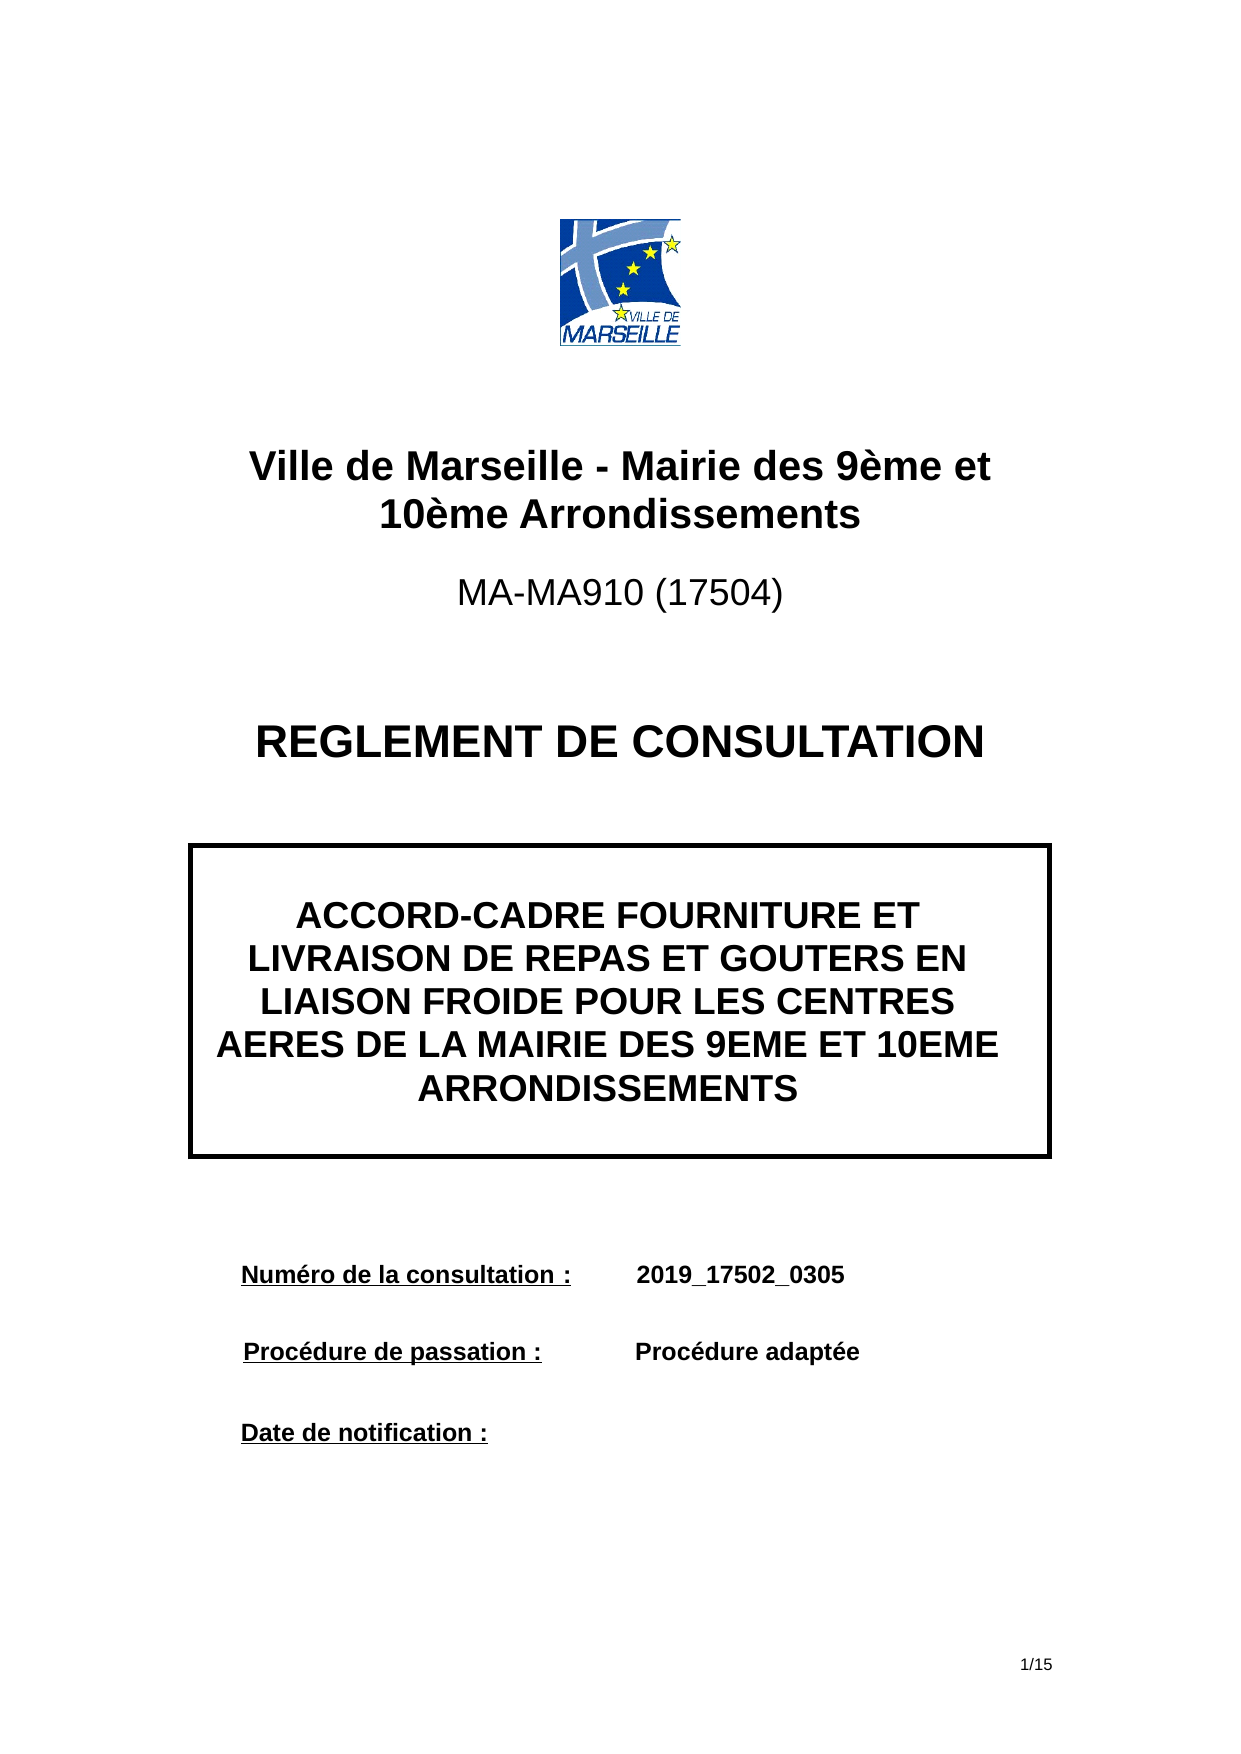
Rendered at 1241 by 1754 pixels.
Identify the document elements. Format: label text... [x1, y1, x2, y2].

text Procédure de passation : Procédure adaptée [243, 1337, 1052, 1366]
text ACCORD-CADRE FOURNITURE ET LIVRAISON DE REPAS ET GOUTERS EN LIAISON FROIDE POUR LES CENTRES AERES DE LA MAIRIE DES 9EME ET 10EME ARRONDISSEMENTS [193, 886, 1047, 1109]
text Date de notification : [241, 1418, 1052, 1447]
text Ville de Marseille - Mairie des 9ème et 10ème Arrondissements [188, 441, 1052, 537]
text Numéro de la consultation : 2019_17502_0305 [241, 1260, 1052, 1289]
text MA-MA910 (17504) [188, 571, 1052, 614]
text REGLEMENT DE CONSULTATION [188, 714, 1052, 767]
